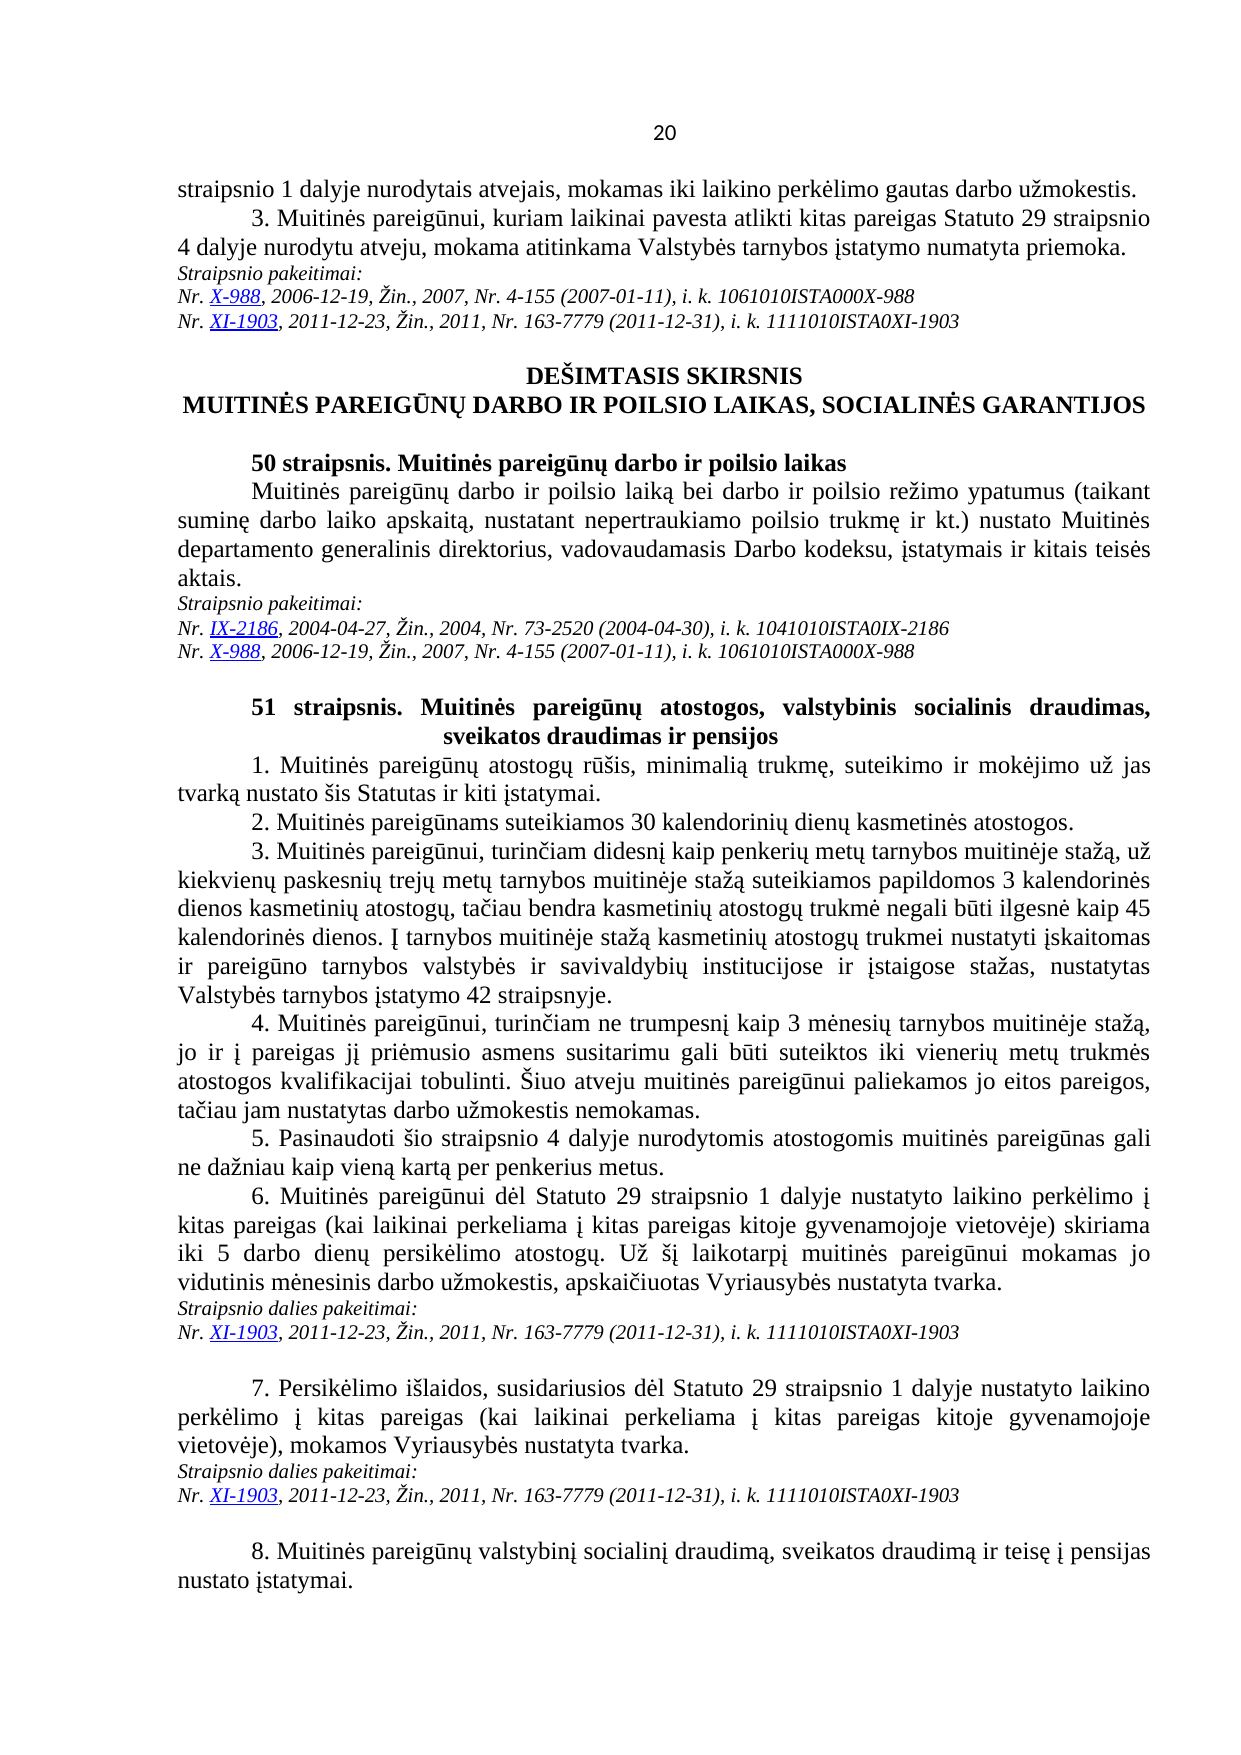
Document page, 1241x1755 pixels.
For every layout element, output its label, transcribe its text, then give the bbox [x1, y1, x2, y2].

text Straipsnio dalies pakeitimai: [177, 1296, 1152, 1320]
text Nr. XI-1903, 2011-12-23, Žin., 2011, Nr. 163-7779 (2011-12-31), i. k. 1111010ISTA0XI-1903 [177, 308, 1152, 333]
text Nr. XI-1903, 2011-12-23, Žin., 2011, Nr. 163-7779 (2011-12-31), i. k. 1111010ISTA0XI-1903 [177, 1483, 1152, 1507]
text 3. Muitinės pareigūnui, kuriam laikinai pavesta atlikti kitas pareigas Statuto 29 straipsnio 4 dalyje nurodytu atveju, mokama atitinkama Valstybės tarnybos įstatymo numatyta priemoka. [177, 203, 1152, 260]
text Nr. X-988, 2006-12-19, Žin., 2007, Nr. 4-155 (2007-01-11), i. k. 1061010ISTA000X-988 [177, 284, 1152, 308]
text DEŠIMTASIS SKIRSNIS [177, 361, 1152, 390]
text Nr. XI-1903, 2011-12-23, Žin., 2011, Nr. 163-7779 (2011-12-31), i. k. 1111010ISTA0XI-1903 [177, 1320, 1152, 1344]
text 51 straipsnis. Muitinės pareigūnų atostogos, valstybinis socialinis draudimas, sveikatos draudimas ir pensijos [251, 692, 1152, 750]
text 3. Muitinės pareigūnui, turinčiam didesnį kaip penkerių metų tarnybos muitinėje stažą, už kiekvienų paskesnių trejų metų tarnybos muitinėje stažą suteikiamos papildomos 3 kalendorinės dienos kasmetinių atostogų, tačiau bendra kasmetinių atostogų trukmė negali būti ilgesnė kaip 45 kalendorinės dienos. Į tarnybos muitinėje stažą kasmetinių atostogų trukmei nustatyti įskaitomas ir pareigūno tarnybos valstybės ir savivaldybių institucijose ir įstaigose stažas, nustatytas Valstybės tarnybos įstatymo 42 straipsnyje. [177, 836, 1152, 1008]
text Nr. IX-2186, 2004-04-27, Žin., 2004, Nr. 73-2520 (2004-04-30), i. k. 1041010ISTA0IX-2186 [177, 615, 1152, 639]
text 1. Muitinės pareigūnų atostogų rūšis, minimalią trukmę, suteikimo ir mokėjimo už jas tvarką nustato šis Statutas ir kiti įstatymai. [177, 750, 1152, 807]
text Nr. X-988, 2006-12-19, Žin., 2007, Nr. 4-155 (2007-01-11), i. k. 1061010ISTA000X-988 [177, 639, 1152, 663]
text 6. Muitinės pareigūnui dėl Statuto 29 straipsnio 1 dalyje nustatyto laikino perkėlimo į kitas pareigas (kai laikinai perkeliama į kitas pareigas kitoje gyvenamojoje vietovėje) skiriama iki 5 darbo dienų persikėlimo atostogų. Už šį laikotarpį muitinės pareigūnui mokamas jo vidutinis mėnesinis darbo užmokestis, apskaičiuotas Vyriausybės nustatyta tvarka. [177, 1181, 1152, 1296]
text Straipsnio pakeitimai: [177, 260, 1152, 284]
text 5. Pasinaudoti šio straipsnio 4 dalyje nurodytomis atostogomis muitinės pareigūnas gali ne dažniau kaip vieną kartą per penkerius metus. [177, 1123, 1152, 1181]
text 2. Muitinės pareigūnams suteikiamos 30 kalendorinių dienų kasmetinės atostogos. [177, 807, 1152, 836]
text Straipsnio dalies pakeitimai: [177, 1459, 1152, 1483]
text Straipsnio pakeitimai: [177, 591, 1152, 615]
text 50 straipsnis. Muitinės pareigūnų darbo ir poilsio laikas [177, 448, 1152, 476]
text MUITINĖS PAREIGŪNŲ DARBO IR POILSIO LAIKAS, SOCIALINĖS GARANTIJOS [177, 390, 1152, 419]
text 8. Muitinės pareigūnų valstybinį socialinį draudimą, sveikatos draudimą ir teisę į pensijas nustato įstatymai. [177, 1536, 1152, 1593]
text 7. Persikėlimo išlaidos, susidariusios dėl Statuto 29 straipsnio 1 dalyje nustatyto laikino perkėlimo į kitas pareigas (kai laikinai perkeliama į kitas pareigas kitoje gyvenamojoje vietovėje), mokamos Vyriausybės nustatyta tvarka. [177, 1373, 1152, 1459]
text Muitinės pareigūnų darbo ir poilsio laiką bei darbo ir poilsio režimo ypatumus (taikant suminę darbo laiko apskaitą, nustatant nepertraukiamo poilsio trukmę ir kt.) nustato Muitinės departamento generalinis direktorius, vadovaudamasis Darbo kodeksu, įstatymais ir kitais teisės aktais. [177, 476, 1152, 591]
text straipsnio 1 dalyje nurodytais atvejais, mokamas iki laikino perkėlimo gautas darbo užmokestis. [177, 174, 1152, 203]
text 4. Muitinės pareigūnui, turinčiam ne trumpesnį kaip 3 mėnesių tarnybos muitinėje stažą, jo ir į pareigas jį priėmusio asmens susitarimu gali būti suteiktos iki vienerių metų trukmės atostogos kvalifikacijai tobulinti. Šiuo atveju muitinės pareigūnui paliekamos jo eitos pareigos, tačiau jam nustatytas darbo užmokestis nemokamas. [177, 1008, 1152, 1123]
